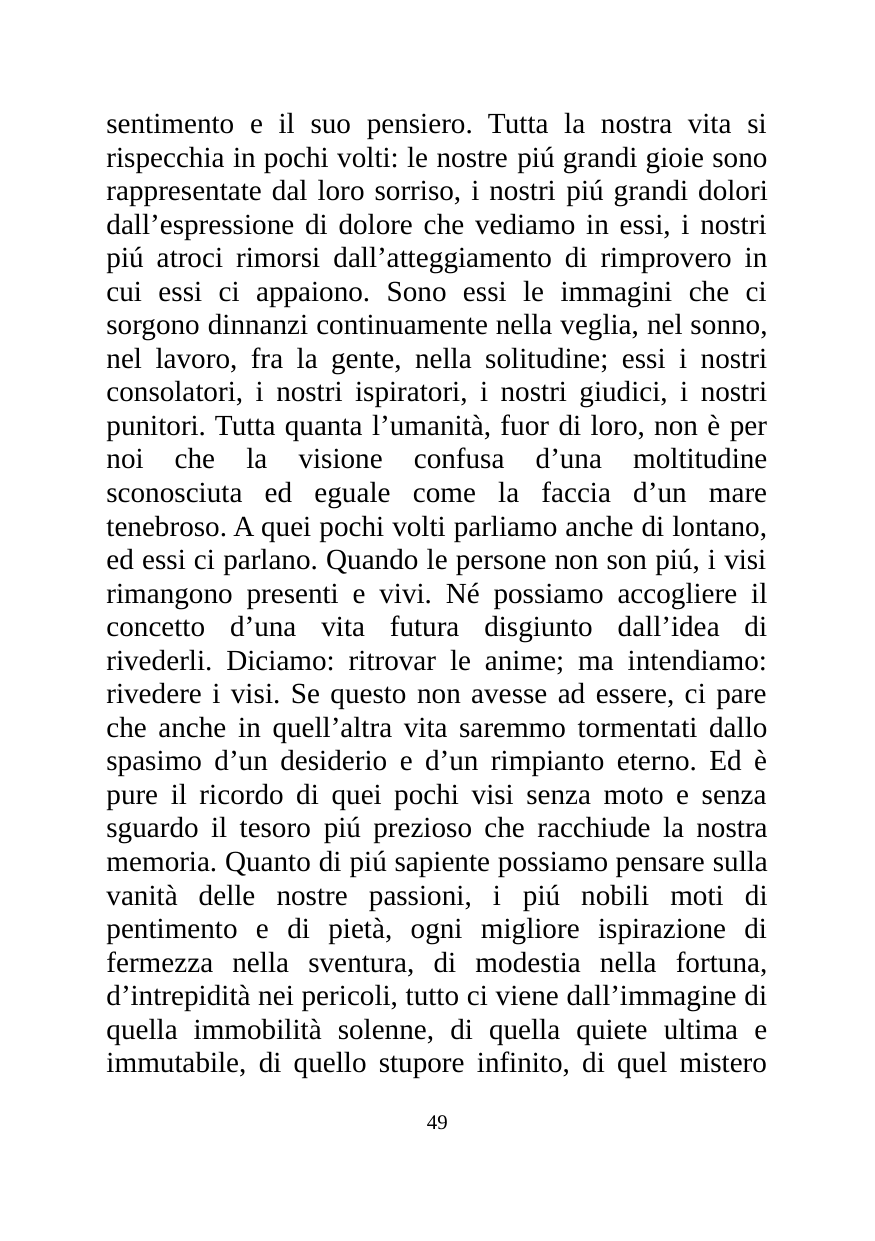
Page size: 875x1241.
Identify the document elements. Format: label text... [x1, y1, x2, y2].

text sentimento e il suo pensiero. Tutta la nostra vita si rispecchia in pochi volti: le nostre piú grandi gioie sono rappresentate dal loro sorriso, i nostri piú grandi dolori dall’espressione di dolore che vediamo in essi, i nostri piú atroci rimorsi dall’atteggiamento di rimprovero in cui essi ci appaiono. Sono essi le immagini che ci sorgono dinnanzi continuamente nella veglia, nel sonno, nel lavoro, fra la gente, nella solitudine; essi i nostri consolatori, i nostri ispiratori, i nostri giudici, i nostri punitori. Tutta quanta l’umanità, fuor di loro, non è per noi che la visione confusa d’una moltitudine sconosciuta ed eguale come la faccia d’un mare tenebroso. A quei pochi volti parliamo anche di lontano, ed essi ci parlano. Quando le persone non son piú, i visi rimangono presenti e vivi. Né possiamo accogliere il concetto d’una vita futura disgiunto dall’idea di rivederli. Diciamo: ritrovar le anime; ma intendiamo: rivedere i visi. Se questo non avesse ad essere, ci pare che anche in quell’altra vita saremmo tormentati dallo spasimo d’un desiderio e d’un rimpianto eterno. Ed è pure il ricordo di quei pochi visi senza moto e senza sguardo il tesoro piú prezioso che racchiude la nostra memoria. Quanto di piú sapiente possiamo pensare sulla vanità delle nostre passioni, i piú nobili moti di pentimento e di pietà, ogni migliore ispirazione di fermezza nella sventura, di modestia nella fortuna, d’intrepidità nei pericoli, tutto ci viene dall’immagine di quella immobilità solenne, di quella quiete ultima e immutabile, di quello stupore infinito, di quel mistero [106, 106, 768, 1079]
